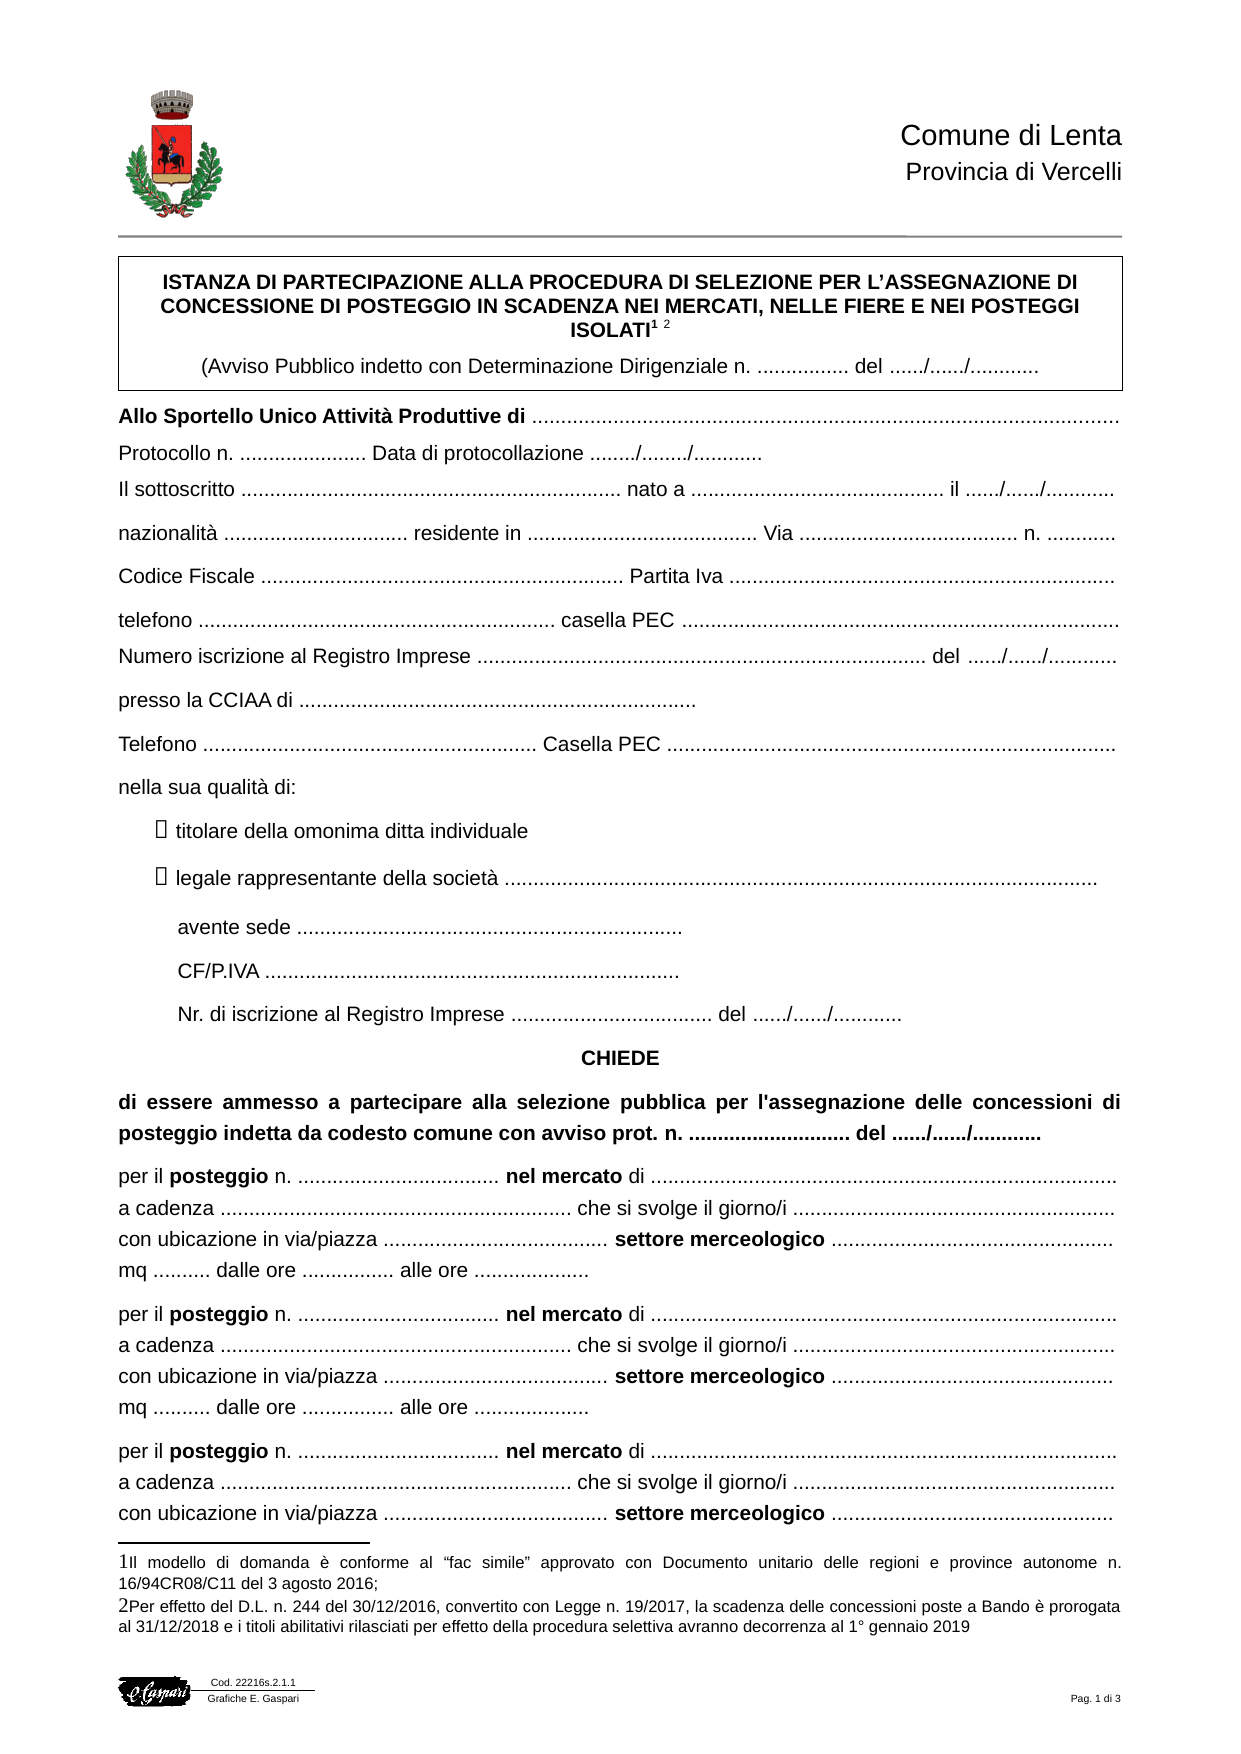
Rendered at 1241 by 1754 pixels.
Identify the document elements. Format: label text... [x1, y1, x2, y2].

text Protocollo n. ...................... Data di protocollazione ......../......../............ [118, 440, 1122, 464]
text di essere ammesso a partecipare alla selezione pubblica per l'assegnazione delle concessioni di posteggio indetta da codesto comune con avviso prot. n. ............................ del ....../....../............ [118, 1089, 1122, 1144]
text  titolare della omonima ditta individuale [153, 812, 1122, 846]
picture [117, 1675, 191, 1707]
text per il posteggio n. ................................... nel mercato di ................................................................................. a cadenza ............................................................. che si svolge il giorno/i ........................................................ con ubicazione in via/piazza ....................................... settore merceologico ................................................. [118, 1438, 1122, 1525]
text  legale rappresentante della società ....................................................................................................... [153, 858, 1122, 892]
text presso la CCIAA di ..................................................................... [118, 688, 1122, 712]
text telefono .............................................................. casella PEC ............................................................................ [118, 608, 1122, 632]
text per il posteggio n. ................................... nel mercato di ................................................................................. a cadenza ............................................................. che si svolge il giorno/i ........................................................ con ubicazione in via/piazza ....................................... settore merceologico ................................................. mq .......... dalle ore ................ alle ore .................... [118, 1301, 1122, 1419]
text Nr. di iscrizione al Registro Imprese ................................... del ....../....../............ [177, 1002, 1122, 1026]
text per il posteggio n. ................................... nel mercato di ................................................................................. a cadenza ............................................................. che si svolge il giorno/i ........................................................ con ubicazione in via/piazza ....................................... settore merceologico ................................................. mq .......... dalle ore ................ alle ore .................... [118, 1164, 1122, 1282]
text CF/P.IVA ........................................................................ [177, 958, 1122, 982]
table_header ISTANZA DI PARTECIPAZIONE ALLA PROCEDURA DI SELEZIONE PER L’ASSEGNAZIONE DI CONCESSIONE DI POSTEGGIO IN SCADENZA NEI MERCATI, NELLE FIERE E NEI POSTEGGI ISOLATI (Avviso Pubblico indetto con Determinazione Dirigenziale n. ................ del ....../....../............ [119, 257, 1122, 390]
text CHIEDE [118, 1046, 1122, 1070]
picture [122, 87, 224, 219]
text nella sua qualità di: [118, 775, 1122, 799]
text nazionalità ................................ residente in ........................................ Via ...................................... n. ............ [118, 520, 1122, 544]
text avente sede ................................................................... [177, 915, 1122, 939]
text Provincia di Vercelli [224, 157, 1122, 185]
text Allo Sportello Unico Attività Produttive di [118, 404, 1122, 428]
text Il sottoscritto .................................................................. nato a ............................................ il ....../....../............ [118, 477, 1122, 501]
text Telefono .......................................................... Casella PEC .............................................................................. [118, 731, 1122, 755]
text Comune di Lenta [224, 118, 1122, 152]
text Codice Fiscale ............................................................... Partita Iva ................................................................... [118, 564, 1122, 588]
text Numero iscrizione al Registro Imprese .............................................................................. del ....../....../............ [118, 644, 1122, 668]
